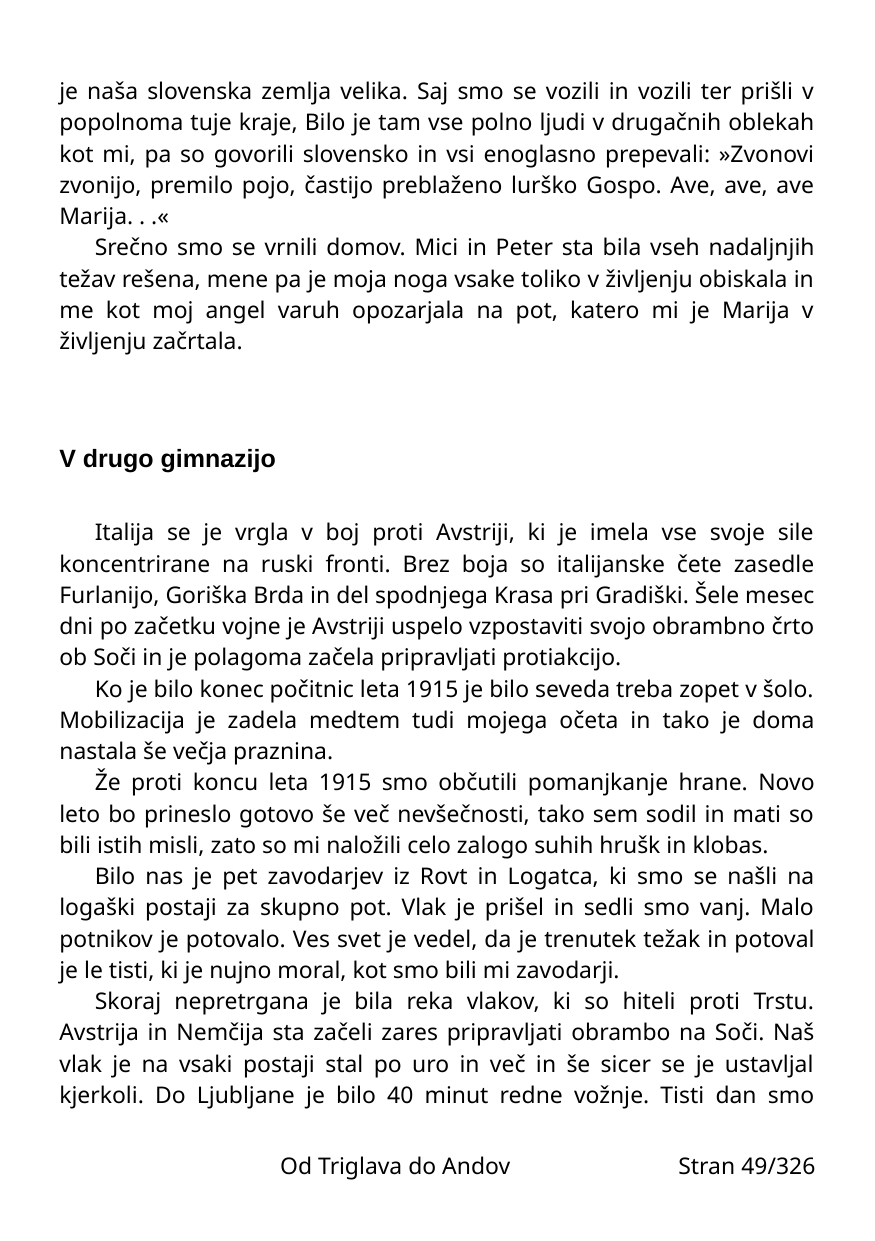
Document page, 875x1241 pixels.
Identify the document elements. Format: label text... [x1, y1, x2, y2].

text Italija se je vrgla v boj proti Avstriji, ki je imela vse svoje sile koncentrirane na ruski fronti. Brez boja so italijanske čete zasedle Furlanijo, Goriška Brda in del spodnjega Krasa pri Gradiški. Šele mesec dni po začetku vojne je Avstriji uspelo vzpostaviti svojo obrambno črto ob Soči in je polagoma začela pripravljati protiakcijo. [59, 516, 815, 672]
text Skoraj nepretrgana je bila reka vlakov, ki so hiteli proti Trstu. Avstrija in Nemčija sta začeli zares pripravljati obrambo na Soči. Naš vlak je na vsaki postaji stal po uro in več in še sicer se je ustavljal kjerkoli. Do Ljubljane je bilo 40 minut redne vožnje. Tisti dan smo [59, 985, 815, 1110]
text Ko je bilo konec počitnic leta 1915 je bilo seveda treba zopet v šolo. Mobilizacija je zadela medtem tudi mojega očeta in tako je doma nastala še večja praznina. [59, 672, 815, 766]
text Bilo nas je pet zavodarjev iz Rovt in Logatca, ki smo se našli na logaški postaji za skupno pot. Vlak je prišel in sedli smo vanj. Malo potnikov je potovalo. Ves svet je vedel, da je trenutek težak in potoval je le tisti, ki je nujno moral, kot smo bili mi zavodarji. [59, 860, 815, 985]
text je naša slovenska zemlja velika. Saj smo se vozili in vozili ter prišli v popolnoma tuje kraje, Bilo je tam vse polno ljudi v drugačnih oblekah kot mi, pa so govorili slovensko in vsi enoglasno prepevali: »Zvonovi zvonijo, premilo pojo, častijo preblaženo lurško Gospo. Ave, ave, ave Marija. . .« [59, 75, 815, 231]
text Srečno smo se vrnili domov. Mici in Peter sta bila vseh nadaljnjih težav rešena, mene pa je moja noga vsake toliko v življenju obiskala in me kot moj angel varuh opozarjala na pot, katero mi je Marija v življenju začrtala. [59, 231, 815, 356]
text Že proti koncu leta 1915 smo občutili pomanjkanje hrane. Novo leto bo prineslo gotovo še več nevšečnosti, tako sem sodil in mati so bili istih misli, zato so mi naložili celo zalogo suhih hrušk in klobas. [59, 766, 815, 860]
subtitle V drugo gimnazijo [59, 444, 815, 472]
